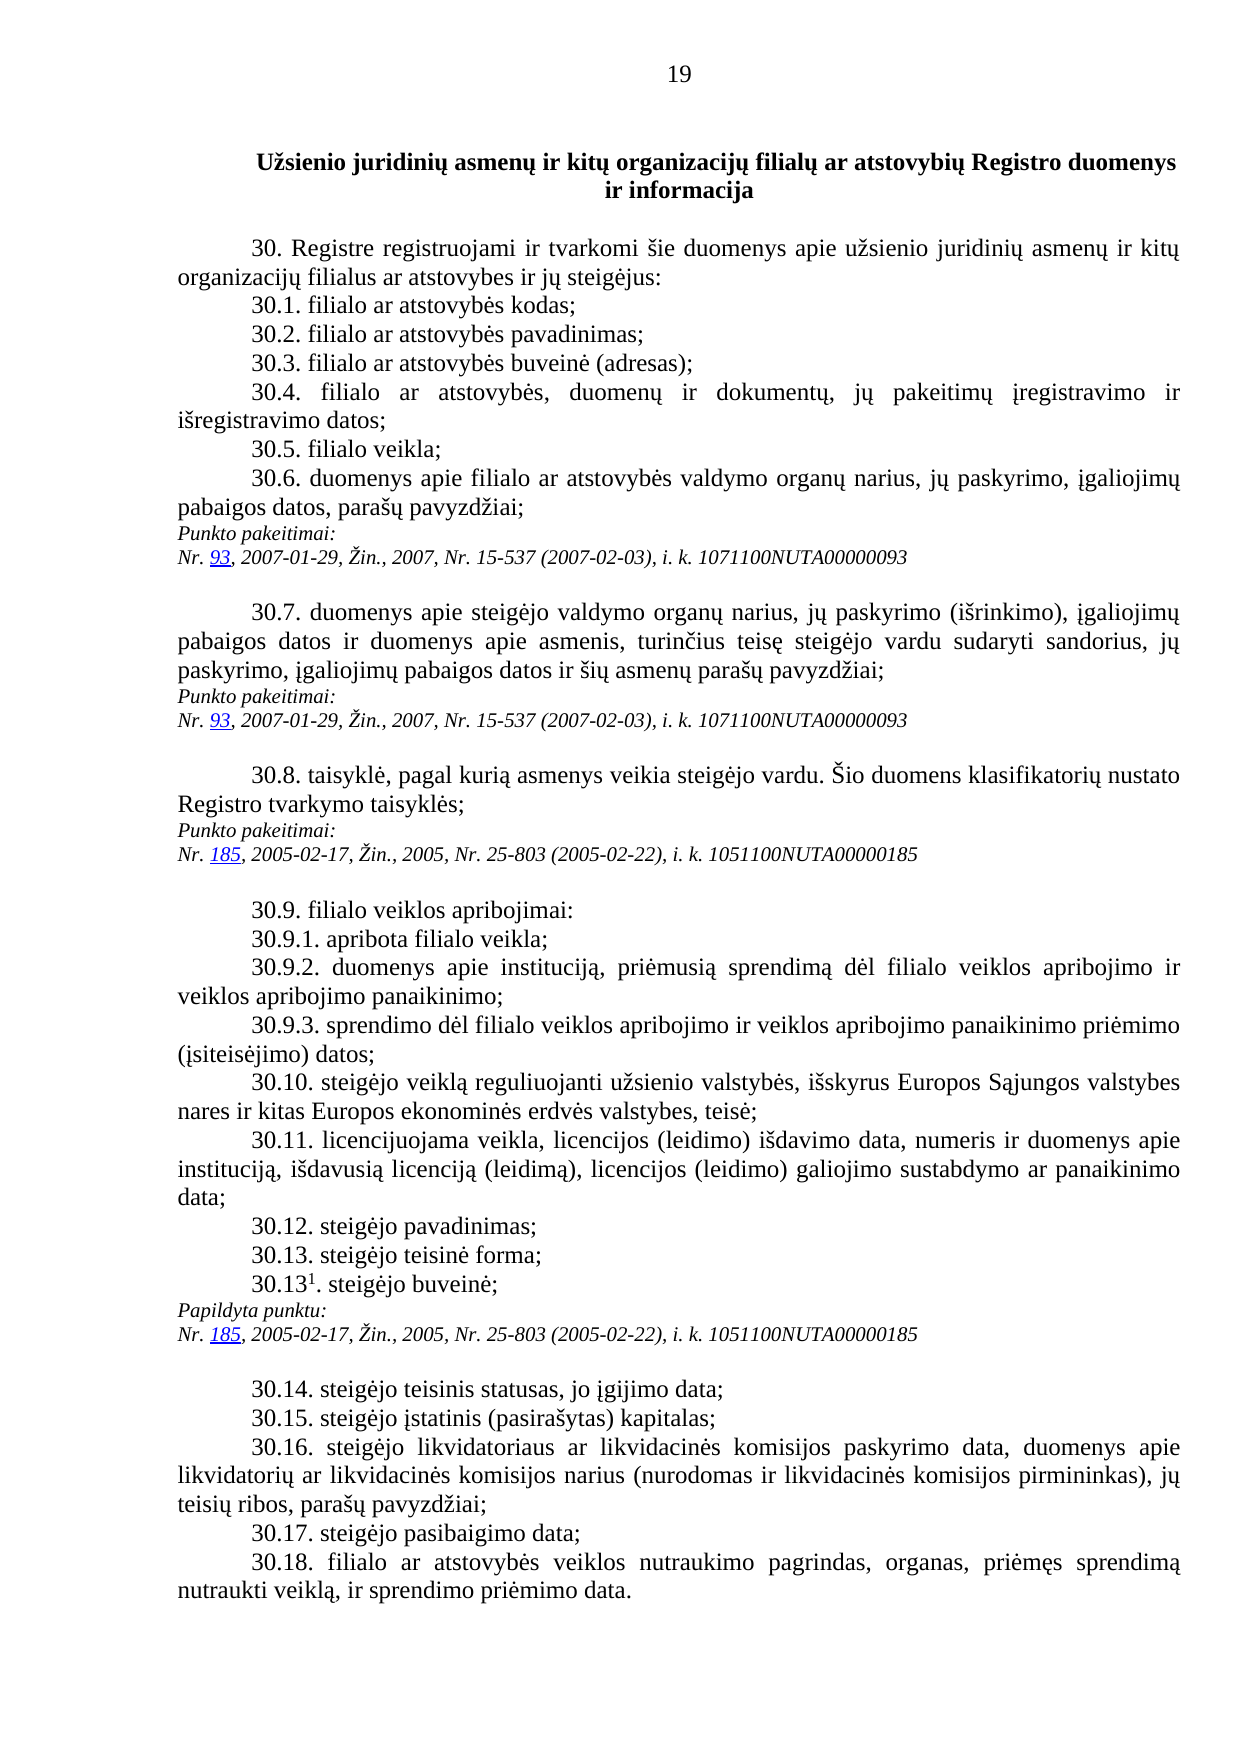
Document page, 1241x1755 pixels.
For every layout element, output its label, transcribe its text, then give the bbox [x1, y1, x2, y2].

text Užsienio juridinių asmenų ir kitų organizacijų filialų ar atstovybių Registro duomenys ir informacija [177, 147, 1181, 204]
text 30.8. taisyklė, pagal kurią asmenys veikia steigėjo vardu. Šio duomens klasifikatorių nustato Registro tvarkymo taisyklės; [177, 761, 1181, 818]
text 30.3. filialo ar atstovybės buveinė (adresas); [177, 348, 1181, 377]
text 30.131. steigėjo buveinė; [177, 1269, 1181, 1297]
text 30.17. steigėjo pasibaigimo data; [177, 1518, 1181, 1547]
text 30.9. filialo veiklos apribojimai: [177, 895, 1181, 924]
text 30.15. steigėjo įstatinis (pasirašytas) kapitalas; [177, 1403, 1181, 1432]
text 30.10. steigėjo veiklą reguliuojanti užsienio valstybės, išskyrus Europos Sąjungos valstybes nares ir kitas Europos ekonominės erdvės valstybes, teisė; [177, 1067, 1181, 1125]
text 30.4. filialo ar atstovybės, duomenų ir dokumentų, jų pakeitimų įregistravimo ir išregistravimo datos; [177, 377, 1181, 434]
text Punkto pakeitimai: [177, 684, 1181, 708]
text 30.9.2. duomenys apie instituciją, priėmusią sprendimą dėl filialo veiklos apribojimo ir veiklos apribojimo panaikinimo; [177, 952, 1181, 1010]
text 30.1. filialo ar atstovybės kodas; [177, 291, 1181, 319]
text 30.11. licencijuojama veikla, licencijos (leidimo) išdavimo data, numeris ir duomenys apie instituciją, išdavusią licenciją (leidimą), licencijos (leidimo) galiojimo sustabdymo ar panaikinimo data; [177, 1125, 1181, 1211]
text 30.9.1. apribota filialo veikla; [177, 924, 1181, 952]
text 30.2. filialo ar atstovybės pavadinimas; [177, 319, 1181, 348]
text 30.12. steigėjo pavadinimas; [177, 1211, 1181, 1240]
text Punkto pakeitimai: [177, 818, 1181, 842]
text 30.14. steigėjo teisinis statusas, jo įgijimo data; [177, 1374, 1181, 1403]
text 30.5. filialo veikla; [177, 434, 1181, 463]
text Papildyta punktu: [177, 1297, 1181, 1322]
text 30.6. duomenys apie filialo ar atstovybės valdymo organų narius, jų paskyrimo, įgaliojimų pabaigos datos, parašų pavyzdžiai; [177, 463, 1181, 521]
text 30.13. steigėjo teisinė forma; [177, 1240, 1181, 1269]
text 30.9.3. sprendimo dėl filialo veiklos apribojimo ir veiklos apribojimo panaikinimo priėmimo (įsiteisėjimo) datos; [177, 1010, 1181, 1067]
text Nr. 93, 2007-01-29, Žin., 2007, Nr. 15-537 (2007-02-03), i. k. 1071100NUTA00000093 [177, 708, 1181, 732]
text 30.16. steigėjo likvidatoriaus ar likvidacinės komisijos paskyrimo data, duomenys apie likvidatorių ar likvidacinės komisijos narius (nurodomas ir likvidacinės komisijos pirmininkas), jų teisių ribos, parašų pavyzdžiai; [177, 1432, 1181, 1518]
text Nr. 185, 2005-02-17, Žin., 2005, Nr. 25-803 (2005-02-22), i. k. 1051100NUTA00000185 [177, 1322, 1181, 1346]
text 30.18. filialo ar atstovybės veiklos nutraukimo pagrindas, organas, priėmęs sprendimą nutraukti veiklą, ir sprendimo priėmimo data. [177, 1547, 1181, 1604]
text Nr. 93, 2007-01-29, Žin., 2007, Nr. 15-537 (2007-02-03), i. k. 1071100NUTA00000093 [177, 545, 1181, 569]
text 30.7. duomenys apie steigėjo valdymo organų narius, jų paskyrimo (išrinkimo), įgaliojimų pabaigos datos ir duomenys apie asmenis, turinčius teisę steigėjo vardu sudaryti sandorius, jų paskyrimo, įgaliojimų pabaigos datos ir šių asmenų parašų pavyzdžiai; [177, 597, 1181, 684]
text Nr. 185, 2005-02-17, Žin., 2005, Nr. 25-803 (2005-02-22), i. k. 1051100NUTA00000185 [177, 842, 1181, 866]
text 30. Registre registruojami ir tvarkomi šie duomenys apie užsienio juridinių asmenų ir kitų organizacijų filialus ar atstovybes ir jų steigėjus: [177, 233, 1181, 291]
text Punkto pakeitimai: [177, 521, 1181, 545]
